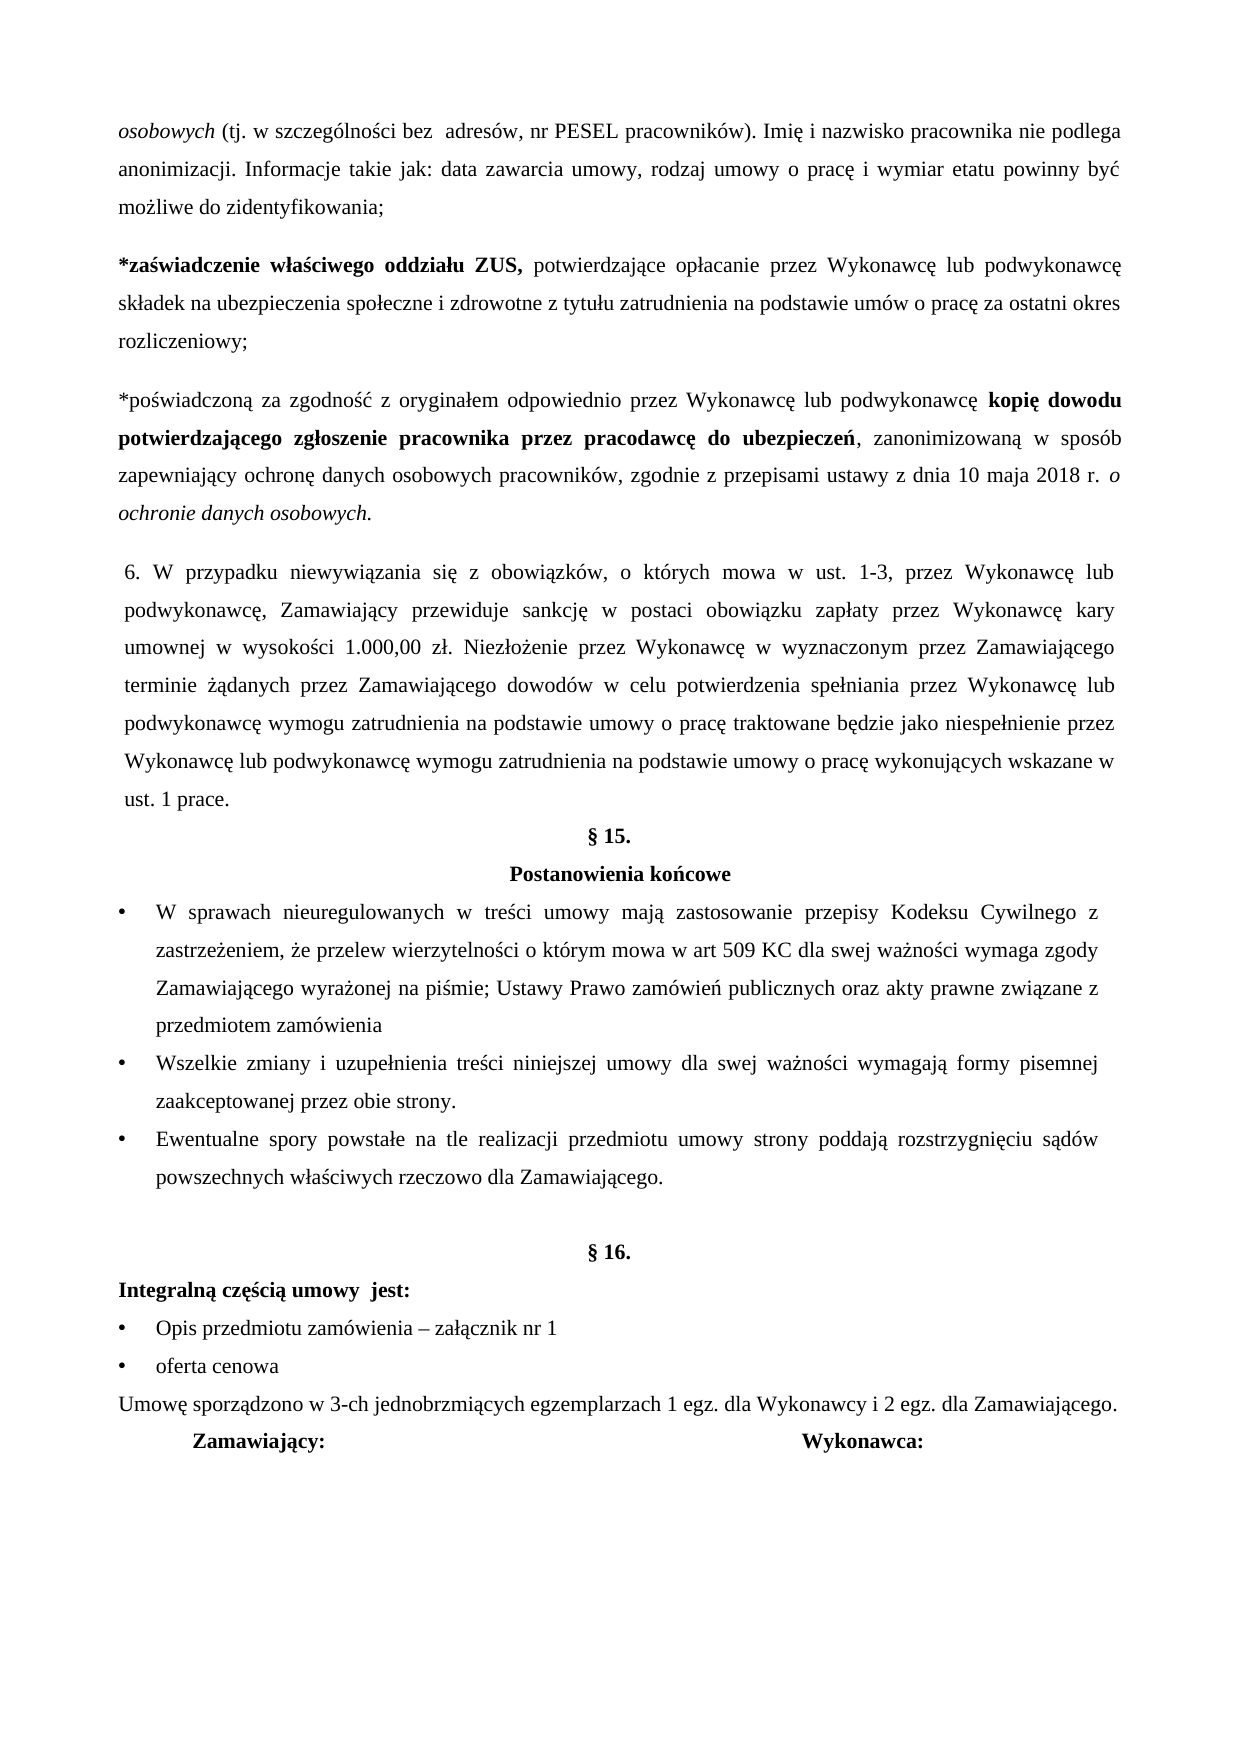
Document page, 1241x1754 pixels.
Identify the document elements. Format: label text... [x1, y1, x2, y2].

text 6. W przypadku niewywiązania się z obowiązków, o których mowa w ust. 1-3, przez Wykonawcę lub podwykonawcę, Zamawiający przewiduje sankcję w postaci obowiązku zapłaty przez Wykonawcę kary umownej w wysokości 1.000,00 zł. Niezłożenie przez Wykonawcę w wyznaczonym przez Zamawiającego terminie żądanych przez Zamawiającego dowodów w celu potwierdzenia spełniania przez Wykonawcę lub podwykonawcę wymogu zatrudnienia na podstawie umowy o pracę traktowane będzie jako niespełnienie przez Wykonawcę lub podwykonawcę wymogu zatrudnienia na podstawie umowy o pracę wykonujących wskazane w ust. 1 prace. [124, 559, 1116, 811]
list Ewentualne spory powstałe na tle realizacji przedmiotu umowy strony poddają rozstrzygnięciu sądów powszechnych właściwych rzeczowo dla Zamawiającego. [118, 1126, 1100, 1189]
list Wszelkie zmiany i uzupełnienia treści niniejszej umowy dla swej ważności wymagają formy pisemnej zaakceptowanej przez obie strony. [118, 1050, 1100, 1113]
list oferta cenowa [118, 1353, 1100, 1378]
list W sprawach nieuregulowanych w treści umowy mają zastosowanie przepisy Kodeksu Cywilnego z zastrzeżeniem, że przelew wierzytelności o którym mowa w art 509 KC dla swej ważności wymaga zgody Zamawiającego wyrażonej na piśmie; Ustawy Prawo zamówień publicznych oraz akty prawne związane z przedmiotem zamówienia [118, 899, 1100, 1038]
list Opis przedmiotu zamówienia – załącznik nr 1 [118, 1315, 1100, 1340]
text *poświadczoną za zgodność z oryginałem odpowiednio przez Wykonawcę lub podwykonawcę kopię dowodu potwierdzającego zgłoszenie pracownika przez pracodawcę do ubezpieczeń, zanonimizowaną w sposób zapewniający ochronę danych osobowych pracowników, zgodnie z przepisami ustawy z dnia 10 maja 2018 r. o ochronie danych osobowych. [118, 387, 1122, 525]
text Zamawiający: Wykonawca: [192, 1428, 1122, 1454]
text § 16. [118, 1239, 1100, 1264]
text § 15. [118, 823, 1100, 849]
text osobowych (tj. w szczególności bez adresów, nr PESEL pracowników). Imię i nazwisko pracownika nie podlega anonimizacji. Informacje takie jak: data zawarcia umowy, rodzaj umowy o pracę i wymiar etatu powinny być możliwe do zidentyfikowania; [118, 118, 1122, 219]
text Postanowienia końcowe [118, 861, 1122, 886]
text *zaświadczenie właściwego oddziału ZUS, potwierdzające opłacanie przez Wykonawcę lub podwykonawcę składek na ubezpieczenia społeczne i zdrowotne z tytułu zatrudnienia na podstawie umów o pracę za ostatni okres rozliczeniowy; [118, 252, 1122, 353]
text Umowę sporządzono w 3-ch jednobrzmiących egzemplarzach 1 egz. dla Wykonawcy i 2 egz. dla Zamawiającego. [118, 1391, 1122, 1416]
text Integralną częścią umowy jest: [118, 1277, 1100, 1302]
